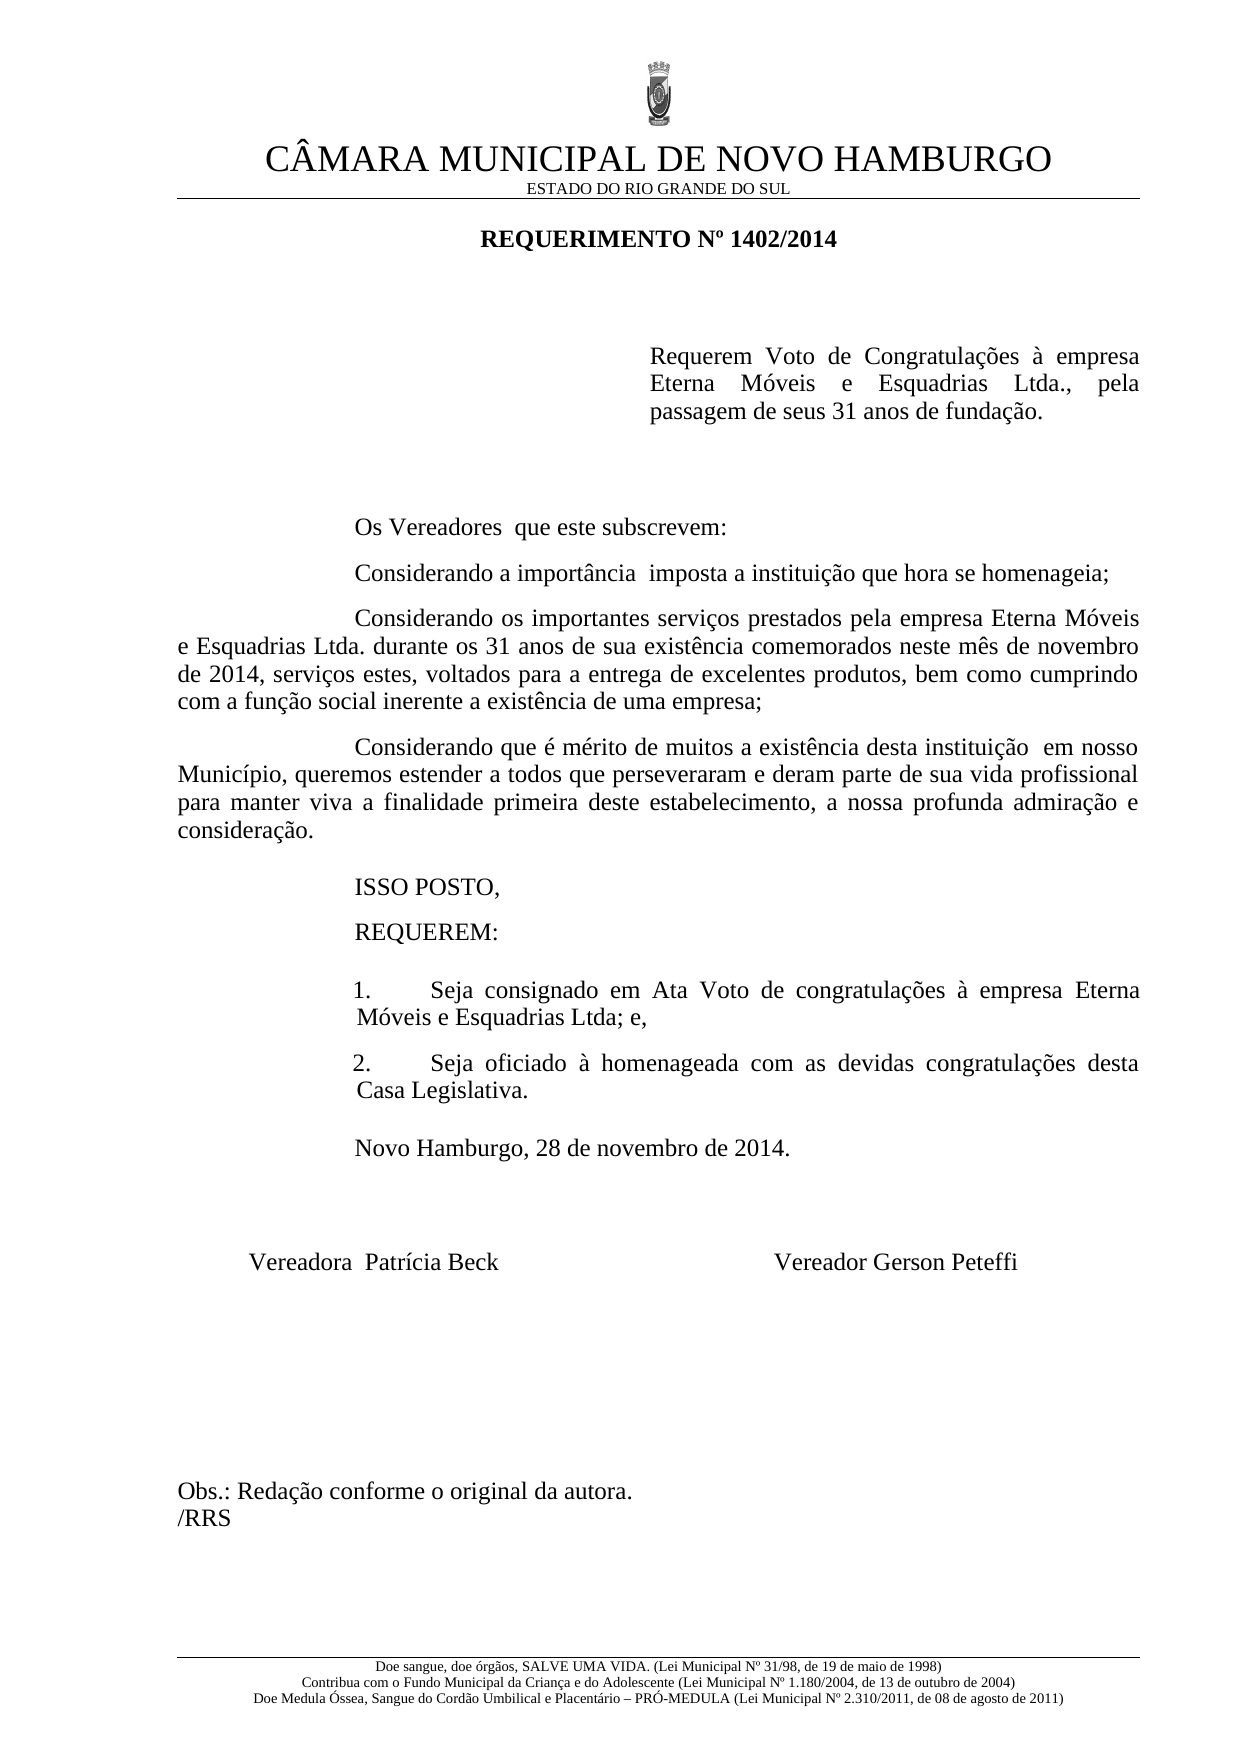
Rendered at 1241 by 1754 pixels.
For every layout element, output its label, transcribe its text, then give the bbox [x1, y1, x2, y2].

text /RRS [177, 1504, 1140, 1532]
text Considerando os importantes serviços prestados pela empresa Eterna Móveis e Esquadrias Ltda. durante os 31 anos de sua existência comemorados neste mês de novembro de 2014, serviços estes, voltados para a entrega de excelentes produtos, bem como cumprindo com a função social inerente a existência de uma empresa; [177, 604, 1140, 715]
title REQUERIMENTO Nº 1402/2014 [177, 226, 1140, 253]
text 2. Seja oficiado à homenageada com as devidas congratulações desta Casa Legislativa. [352, 1049, 1140, 1104]
text Obs.: Redação conforme o original da autora. [177, 1477, 1140, 1504]
text Considerando a importância imposta a instituição que hora se homenageia; [177, 559, 1140, 587]
text Considerando que é mérito de muitos a existência desta instituição em nosso Município, queremos estender a todos que perseveraram e deram parte de sua vida profissional para manter viva a finalidade primeira deste estabelecimento, a nossa profunda admiração e consideração. [177, 733, 1140, 844]
text Os Vereadores que este subscrevem: [177, 513, 1140, 541]
text Requerem Voto de Congratulações à empresa Eterna Móveis e Esquadrias Ltda., pela passagem de seus 31 anos de fundação. [649, 342, 1140, 425]
text REQUEREM: [177, 918, 1140, 946]
text Novo Hamburgo, 28 de novembro de 2014. [177, 1134, 1140, 1161]
text ISSO POSTO, [177, 873, 1140, 901]
text Vereadora Patrícia Beck Vereador Gerson Peteffi [177, 1248, 1140, 1276]
text 1. Seja consignado em Ata Voto de congratulações à empresa Eterna Móveis e Esquadrias Ltda; e, [352, 976, 1140, 1031]
